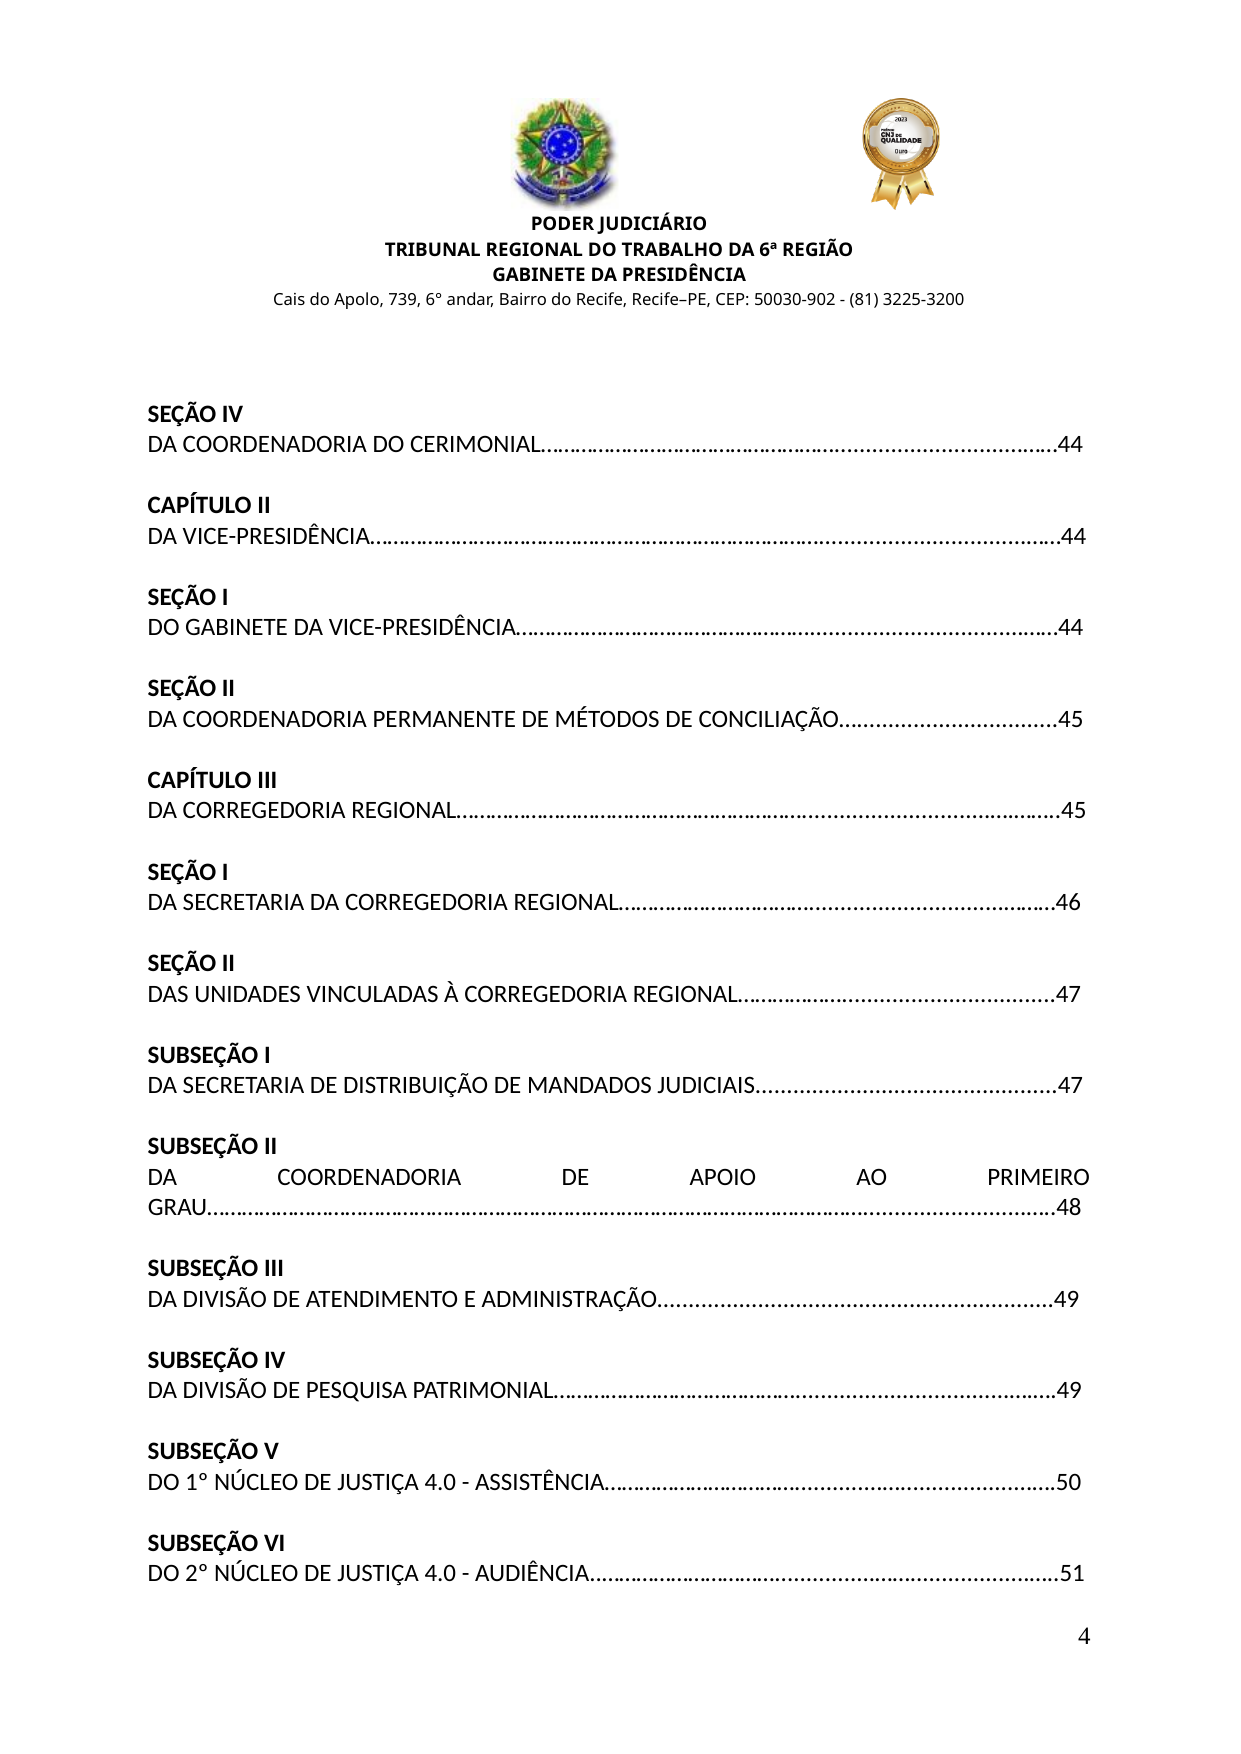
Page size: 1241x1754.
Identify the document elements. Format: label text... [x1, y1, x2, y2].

text SEÇÃO IV [147, 398, 1090, 428]
text DA VICE-PRESIDÊNCIA…………………………………………………………………….................................……44 [147, 520, 1090, 550]
text SUBSEÇÃO IV [147, 1344, 1090, 1374]
text DA DIVISÃO DE PESQUISA PATRIMONIAL……………………………………..................................….….49 [147, 1374, 1090, 1405]
text SEÇÃO II [147, 947, 1090, 978]
text SUBSEÇÃO VI [147, 1527, 1090, 1558]
text CAPÍTULO II [147, 489, 1090, 520]
text SUBSEÇÃO V [147, 1436, 1090, 1466]
text DO GABINETE DA VICE-PRESIDÊNCIA……………………………………………..................................……44 [147, 611, 1090, 642]
text DA SECRETARIA DA CORREGEDORIA REGIONAL……………………………...............................………46 [147, 886, 1090, 917]
text SUBSEÇÃO I [147, 1039, 1090, 1069]
text SUBSEÇÃO II [147, 1130, 1090, 1161]
text SEÇÃO I [147, 856, 1090, 886]
text DA DIVISÃO DE ATENDIMENTO E ADMINISTRAÇÃO...............................................................49 [147, 1283, 1090, 1313]
text DA CORREGEDORIA REGIONAL……………………………………………………..............................….……..45 [147, 794, 1090, 825]
text DA COORDENADORIA PERMANENTE DE MÉTODOS DE CONCILIAÇÃO…................................45 [147, 703, 1090, 733]
text DO 1º NÚCLEO DE JUSTIÇA 4.0 - ASSISTÊNCIA……………………………..............….....................….50 [147, 1466, 1090, 1497]
text DA SECRETARIA DE DISTRIBUIÇÃO DE MANDADOS JUDICIAIS................................................47 [147, 1069, 1090, 1100]
text SUBSEÇÃO III [147, 1252, 1090, 1283]
text SEÇÃO II [147, 672, 1090, 703]
text DA COORDENADORIA DE APOIO AO PRIMEIRO GRAU……………………………………………………………………………………………………..........................…..48 [147, 1161, 1090, 1222]
text CAPÍTULO III [147, 764, 1090, 794]
text DO 2º NÚCLEO DE JUSTIÇA 4.0 - AUDIÊNCIA..…………………………................……...................…..51 [147, 1558, 1090, 1588]
text DAS UNIDADES VINCULADAS À CORREGEDORIA REGIONAL………………..................................47 [147, 978, 1090, 1008]
text DA COORDENADORIA DO CERIMONIAL……………………………………………..............................……44 [147, 428, 1090, 459]
text SEÇÃO I [147, 581, 1090, 611]
